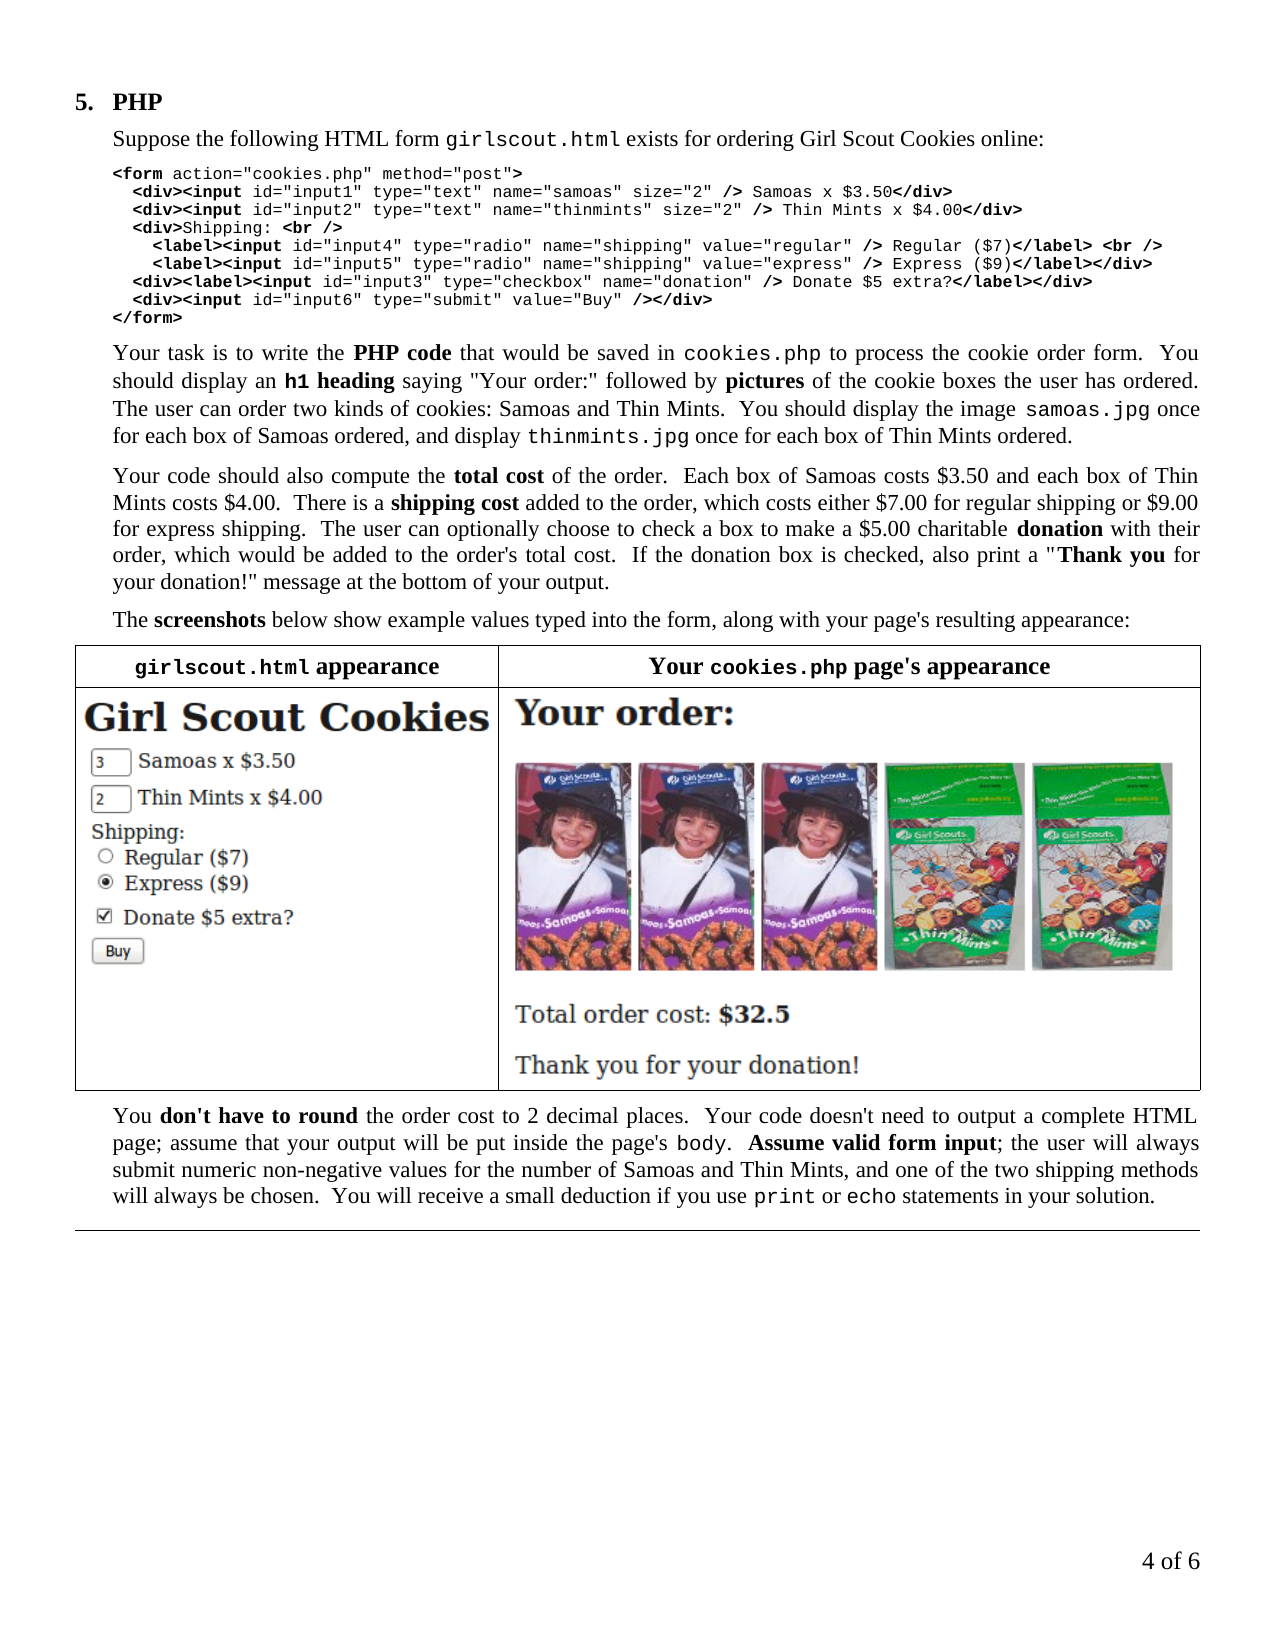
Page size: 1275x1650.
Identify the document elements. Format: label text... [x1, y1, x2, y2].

text </form> [112, 309, 1200, 327]
picture [80, 692, 494, 970]
text <div><input id="input6" type="submit" value="Buy" /></div> [112, 291, 1200, 309]
table_cell [499, 688, 1200, 1089]
table_cell [76, 688, 498, 1089]
text <div><input id="input2" type="text" name="thinmints" size="2" /> Thin Mints x $4.00</div> [112, 201, 1200, 219]
text <form action="cookies.php" method="post"> [112, 165, 1200, 183]
text <label><input id="input4" type="radio" name="shipping" value="regular" /> Regular ($7)</label> <br /> [112, 237, 1200, 255]
text The screenshots below show example values typed into the form, along with your page's resulting appearance: [112, 607, 1200, 633]
text <div>Shipping: <br /> [112, 219, 1200, 237]
table_header girlscout.html appearance [76, 646, 498, 687]
text Your code should also compute the total cost of the order. Each box of Samoas costs $3.50 and each box of Thin Mints costs $4.00. There is a shipping cost added to the order, which costs either $7.00 for regular shipping or $9.00 for express shipping. The user can optionally choose to check a box to make a $5.00 charitable donation with their order, which would be added to the order's total cost. If the donation box is checked, also print a "Thank you for your donation!" message at the bottom of your output. [112, 462, 1200, 594]
text <div><label><input id="input3" type="checkbox" name="donation" /> Donate $5 extra?</label></div> [112, 273, 1200, 291]
table_header Your cookies.php page's appearance [499, 646, 1200, 687]
text You don't have to round the order cost to 2 decimal places. Your code doesn't need to output a complete HTML page; assume that your output will be put inside the page's body. Assume valid form input; the user will always submit numeric non-negative values for the number of Samoas and Thin Mints, and one of the two shipping methods will always be chosen. You will receive a small deduction if you use print or echo statements in your solution. [112, 1102, 1200, 1210]
text 5. PHP [75, 87, 1200, 116]
picture [504, 692, 1179, 1084]
text Your task is to write the PHP code that would be saved in cookies.php to process the cookie order form. You should display an h1 heading saying "Your order:" followed by pictures of the cookie boxes the user has ordered. The user can order two kinds of cookies: Samoas and Thin Mints. You should display the image samoas.jpg once for each box of Samoas ordered, and display thinmints.jpg once for each box of Thin Mints ordered. [112, 339, 1200, 450]
text <label><input id="input5" type="radio" name="shipping" value="express" /> Express ($9)</label></div> [112, 255, 1200, 273]
text <div><input id="input1" type="text" name="samoas" size="2" /> Samoas x $3.50</div> [112, 183, 1200, 201]
text Suppose the following HTML form girlscout.html exists for ordering Girl Scout Cookies online: [112, 124, 1200, 152]
